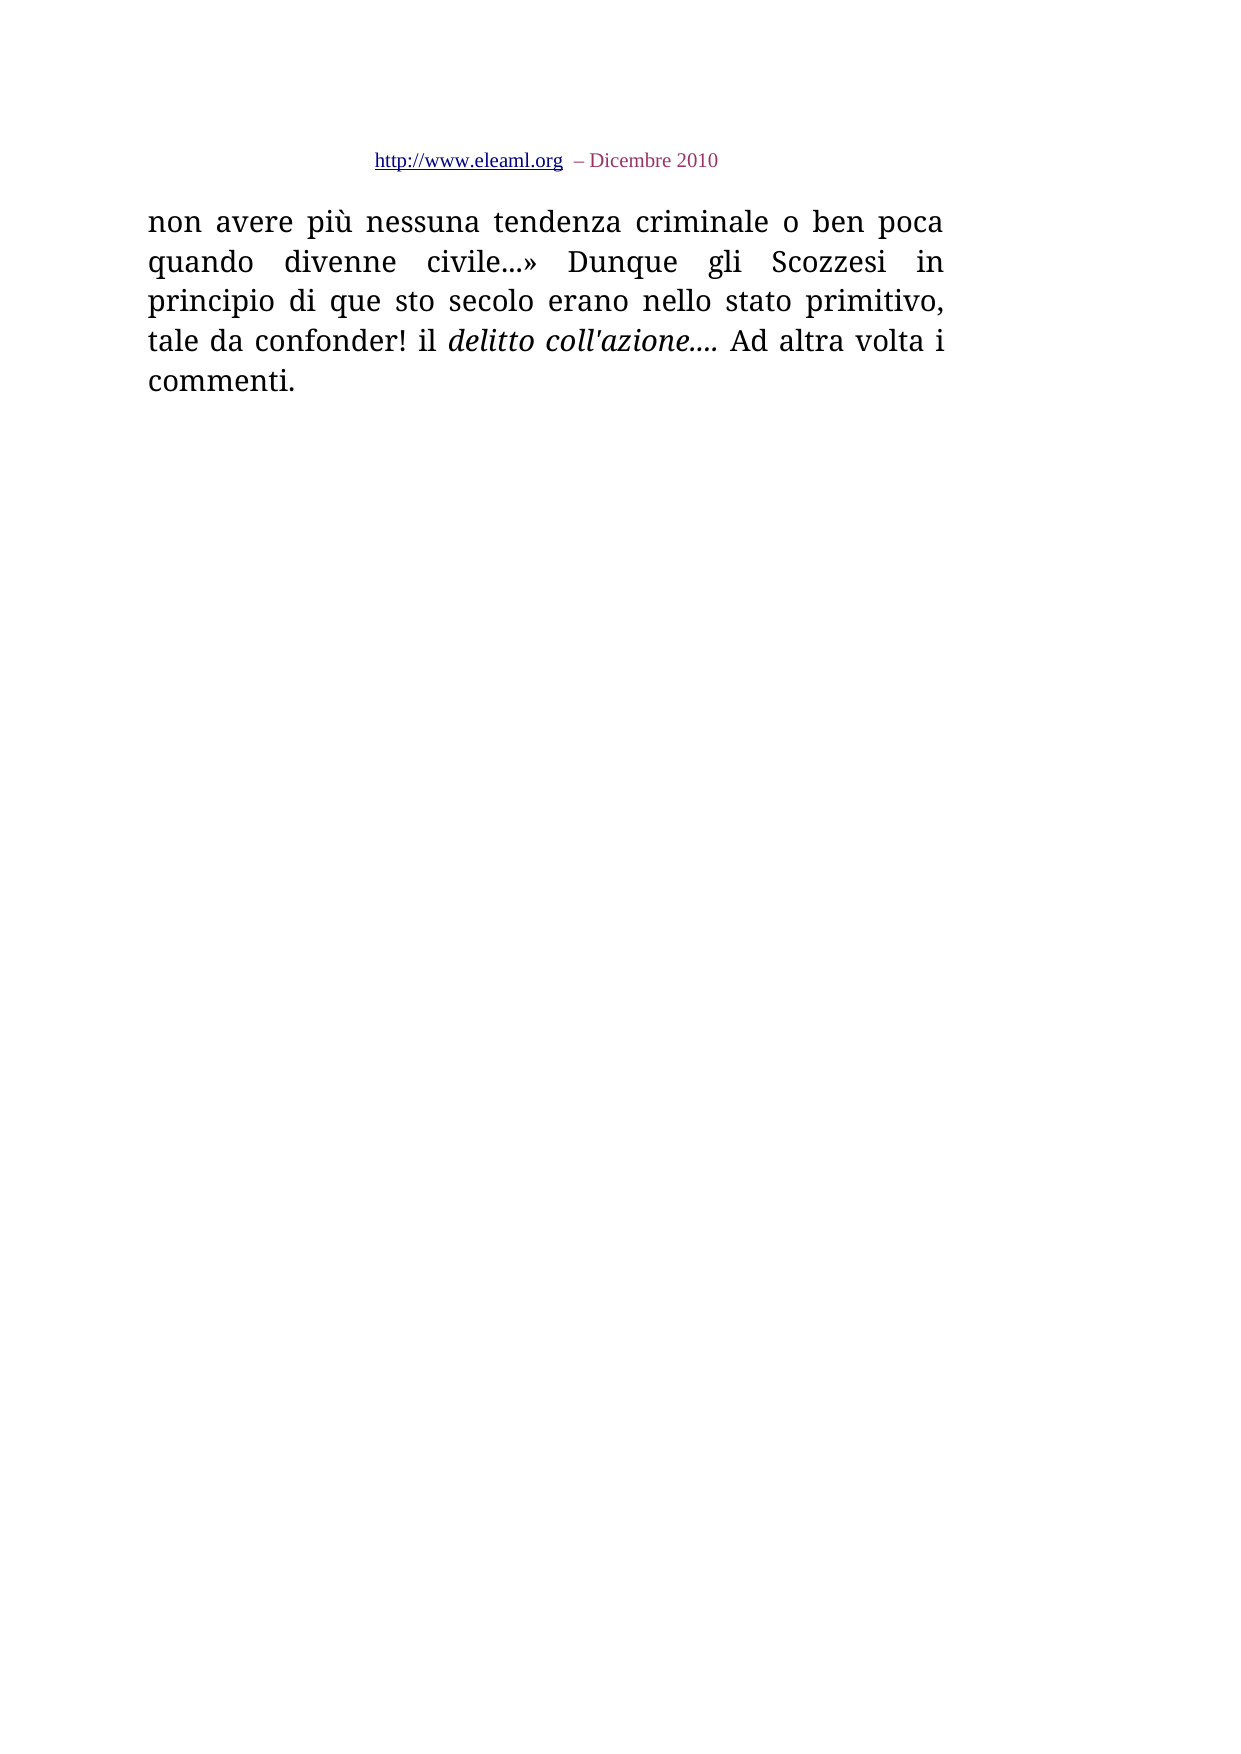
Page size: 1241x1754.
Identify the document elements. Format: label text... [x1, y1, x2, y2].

text non avere più nessuna tendenza criminale o ben poca quando divenne civile...» Dunque gli Scozzesi in principio di que sto secolo erano nello stato primitivo, tale da confonder! il delitto coll'azione.... Ad altra volta i commenti. [148, 201, 945, 400]
